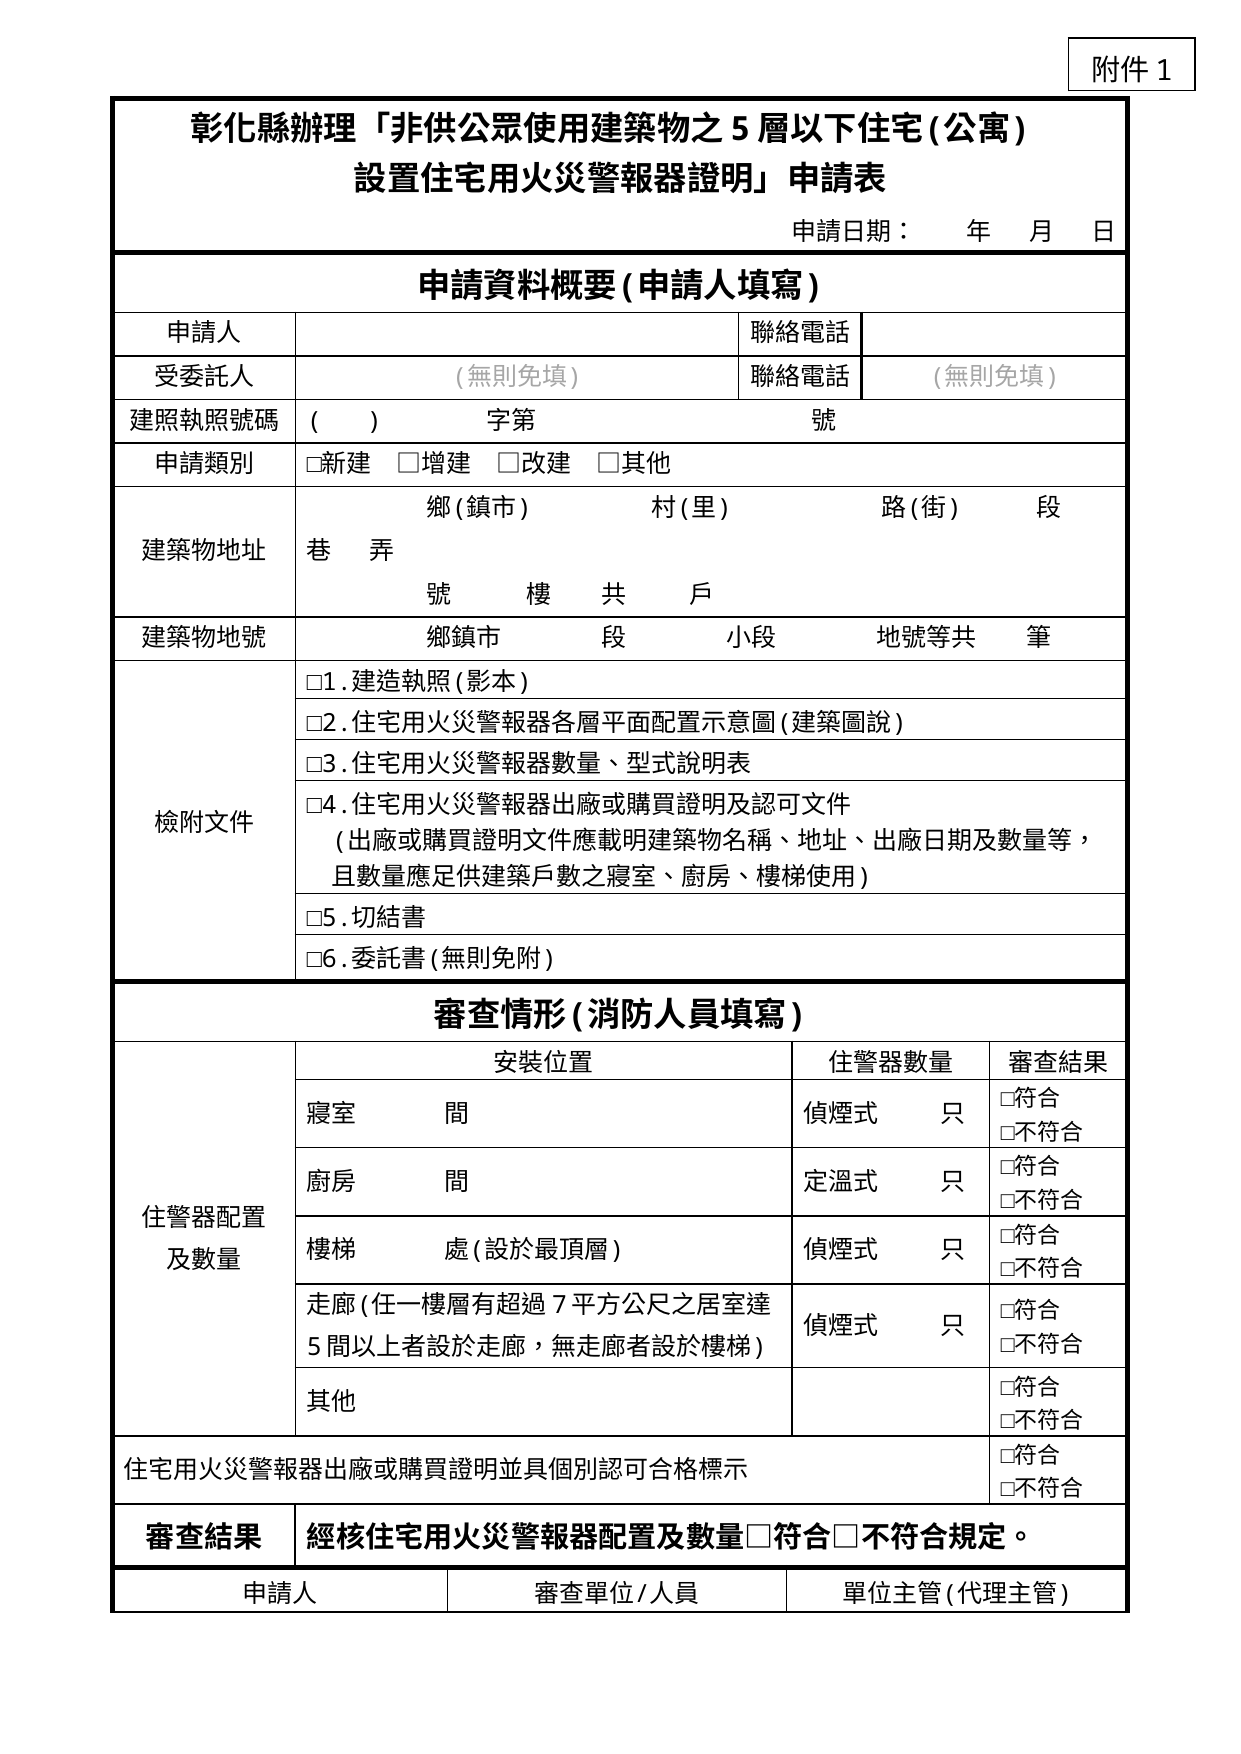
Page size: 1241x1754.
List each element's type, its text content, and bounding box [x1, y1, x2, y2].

table_cell 單位主管(代理主管) [787, 1570, 1125, 1611]
table_cell 住警器配置 及數量 [115, 1042, 295, 1435]
table_cell 其他 [296, 1368, 791, 1435]
table_cell 審查情形(消防人員填寫) [115, 984, 1125, 1041]
table_cell 住警器數量 [793, 1042, 989, 1078]
table_cell 安裝位置 [296, 1042, 791, 1078]
table_cell 住宅用火災警報器出廠或購買證明並具個別認可合格標示 [115, 1437, 989, 1503]
table_cell 鄉鎮市 段 小段 地號等共 筆 [296, 618, 1125, 660]
table_cell 檢附文件 [115, 661, 295, 979]
table_cell 偵煙式 只 [793, 1285, 989, 1367]
table_cell □1.建造執照(影本) [296, 661, 1125, 698]
table_cell (無則免填) [863, 357, 1125, 399]
table_cell 審查結果 [990, 1042, 1125, 1078]
table_cell 申請類別 [115, 444, 295, 486]
table_cell 聯絡電話 [739, 313, 860, 355]
table_cell 鄉(鎮市) 村(里) 路(街) 段 巷 弄 號 樓 共 戶 [296, 487, 1125, 616]
table_cell □新建 □增建 □改建 □其他 [296, 444, 1125, 486]
table_cell □符合 □不符合 [990, 1368, 1125, 1435]
table_cell □4.住宅用火災警報器出廠或購買證明及認可文件 (出廠或購買證明文件應載明建築物名稱、地址、出廠日期及數量等，且數量應足供建築戶數之寢室、廚房、樓梯使用) [296, 781, 1125, 893]
table_cell 定溫式 只 [793, 1148, 989, 1215]
table_cell 建照執照號碼 [115, 400, 295, 442]
table_cell 偵煙式 只 [793, 1217, 989, 1283]
table_cell 建築物地號 [115, 618, 295, 660]
table_cell [793, 1368, 989, 1435]
table_cell □符合 □不符合 [990, 1148, 1125, 1215]
table_cell (無則免填) [296, 357, 738, 399]
table_cell □符合 □不符合 [990, 1217, 1125, 1283]
table_cell 審查結果 [115, 1505, 294, 1565]
table_cell 樓梯 處(設於最頂層) [296, 1217, 791, 1283]
table_cell 走廊(任一樓層有超過7平方公尺之居室達5間以上者設於走廊，無走廊者設於樓梯) [296, 1285, 791, 1367]
table_cell 聯絡電話 [739, 357, 860, 399]
table_header 彰化縣辦理「非供公眾使用建築物之5層以下住宅(公寓) 設置住宅用火災警報器證明」申請表 申請日期： 年 月 日 [1069, 39, 1194, 90]
table_header 彰化縣辦理「非供公眾使用建築物之5層以下住宅(公寓) 設置住宅用火災警報器證明」申請表 申請日期： 年 月 日 [115, 101, 1125, 250]
table_cell 申請人 [115, 313, 295, 355]
table_cell □符合 □不符合 [990, 1285, 1125, 1367]
table_cell [863, 313, 1125, 355]
table_cell □符合 □不符合 [990, 1080, 1125, 1147]
table_cell □3.住宅用火災警報器數量、型式說明表 [296, 740, 1125, 779]
table_cell 建築物地址 [115, 487, 295, 616]
table_cell 受委託人 [115, 357, 295, 399]
table_cell □5.切結書 [296, 894, 1125, 934]
table_cell 經核住宅用火災警報器配置及數量□符合□不符合規定。 [296, 1505, 1125, 1565]
table_cell [296, 313, 738, 355]
table_cell 申請人 [115, 1570, 447, 1611]
table_cell □符合 □不符合 [990, 1437, 1125, 1503]
table_cell □2.住宅用火災警報器各層平面配置示意圖(建築圖說) [296, 699, 1125, 738]
table_cell 申請資料概要(申請人填寫) [115, 255, 1125, 312]
table_cell 廚房 間 [296, 1148, 791, 1215]
table_cell □6.委託書(無則免附) [296, 935, 1125, 979]
table_cell 偵煙式 只 [793, 1080, 989, 1147]
table_cell (○○○) ○○○○○○字第○○○○○○○○○○○號 [296, 400, 1125, 442]
table_cell 寢室 間 [296, 1080, 791, 1147]
table_cell 審查單位/人員 [448, 1570, 786, 1611]
